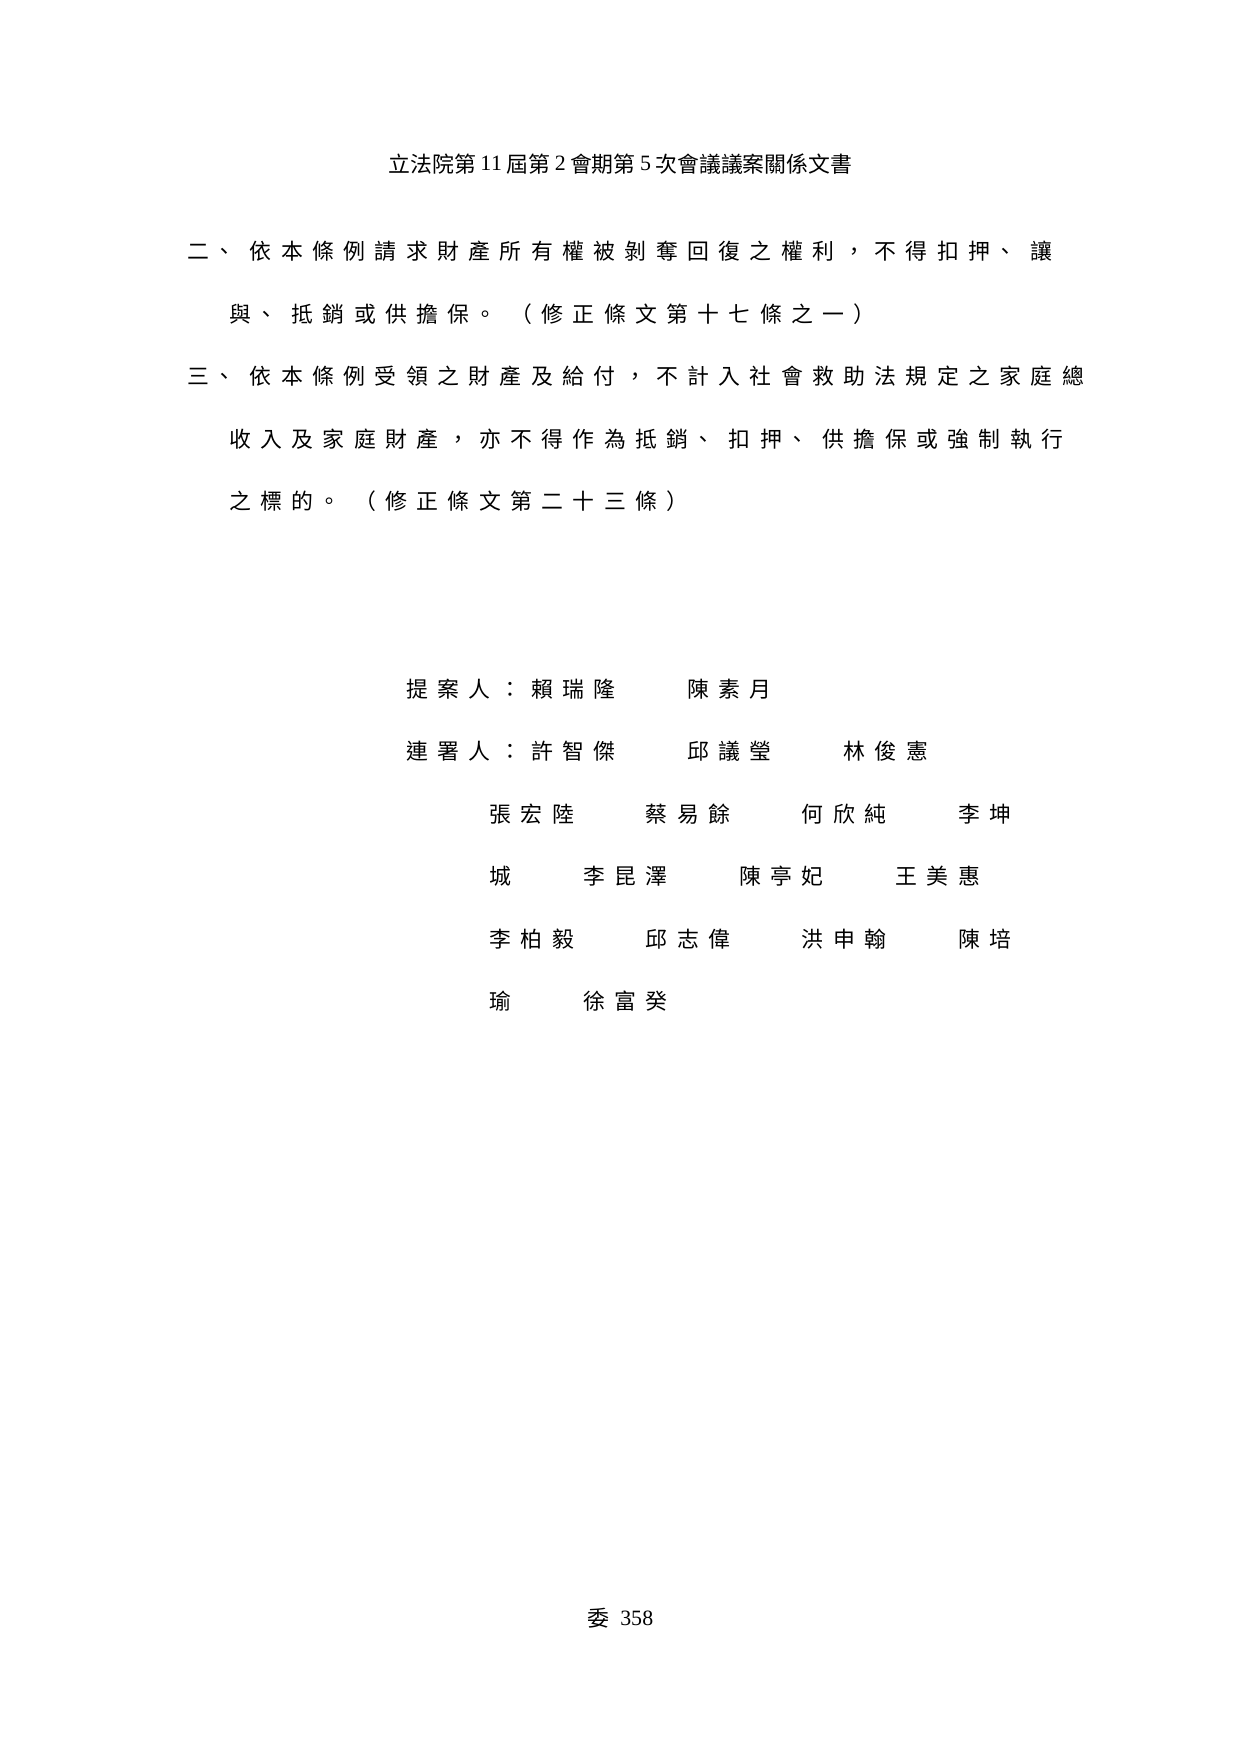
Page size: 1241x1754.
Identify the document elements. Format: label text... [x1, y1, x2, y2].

text 連署人：許智傑 邱議瑩 林俊憲 張宏陸 蔡易餘 何欣純 李坤城 李昆澤 陳亭妃 王美惠 李柏毅 邱志偉 洪申翰 陳培瑜 徐富癸 [393, 719, 1023, 1031]
text 三、依本條例受領之財產及給付，不計入社會救助法規定之家庭總收入及家庭財產，亦不得作為抵銷、扣押、供擔保或強制執行之標的。（修正條文第二十三條） [173, 344, 1089, 531]
text 提案人：賴瑞隆 陳素月 [393, 656, 1023, 719]
text 二、依本條例請求財產所有權被剝奪回復之權利，不得扣押、讓與、抵銷或供擔保。（修正條文第十七條之一） [173, 219, 1089, 344]
